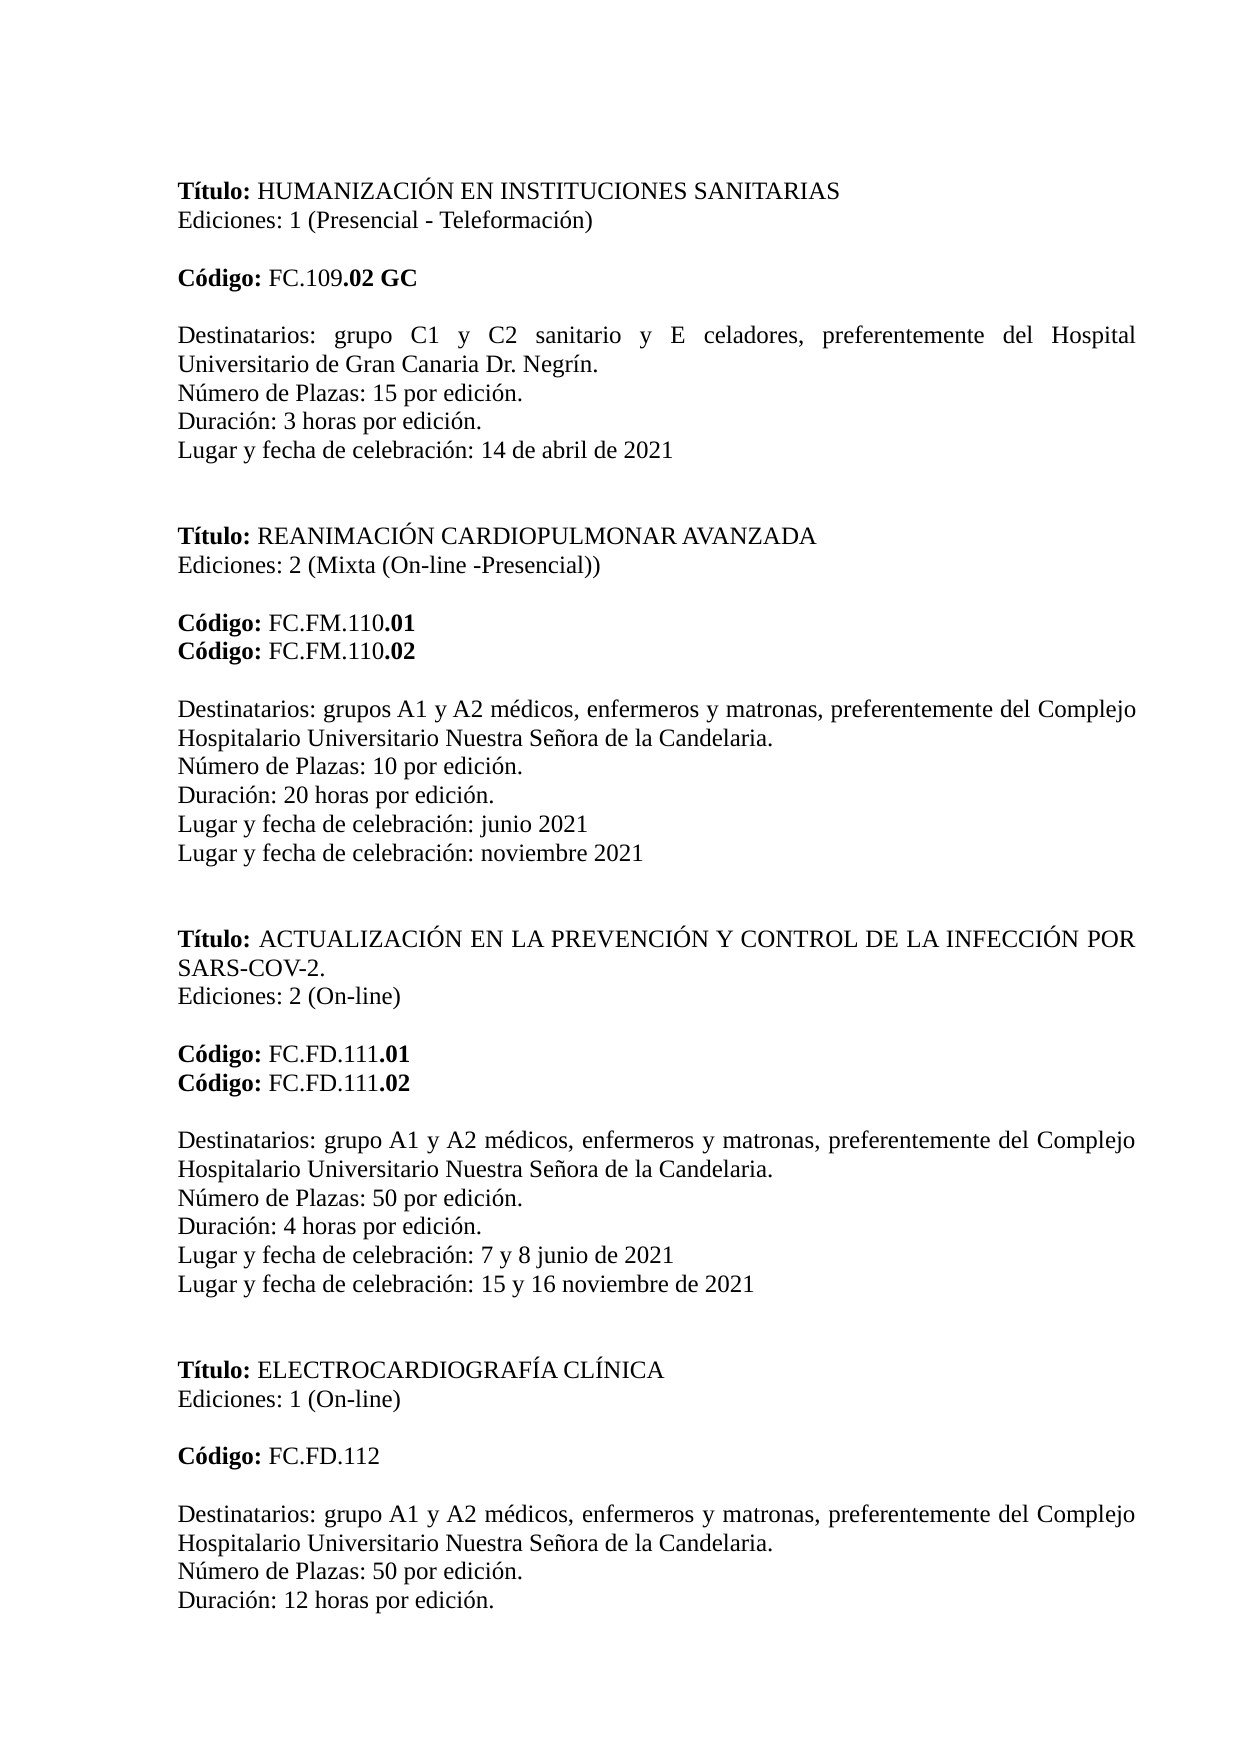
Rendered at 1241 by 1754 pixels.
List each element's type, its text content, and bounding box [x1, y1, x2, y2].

text Duración: 4 horas por edición. [177, 1211, 1137, 1240]
text Número de Plazas: 50 por edición. [177, 1183, 1137, 1211]
text Título: ELECTROCARDIOGRAFÍA CLÍNICA [177, 1355, 1137, 1384]
text Título: REANIMACIÓN CARDIOPULMONAR AVANZADA [177, 521, 1137, 550]
text Duración: 3 horas por edición. [177, 406, 1137, 435]
text Destinatarios: grupo A1 y A2 médicos, enfermeros y matronas, preferentemente del Complejo Hospitalario Universitario Nuestra Señora de la Candelaria. [177, 1499, 1137, 1556]
text Código: FC.FM.110.02 [177, 636, 1137, 665]
text Duración: 20 horas por edición. [177, 780, 1137, 809]
text Número de Plazas: 15 por edición. [177, 378, 1137, 406]
text Lugar y fecha de celebración: noviembre 2021 [177, 838, 1137, 866]
text Código: FC.FD.111.02 [177, 1068, 1137, 1096]
text Ediciones: 1 (Presencial - Teleformación) [177, 205, 1137, 234]
text Destinatarios: grupo A1 y A2 médicos, enfermeros y matronas, preferentemente del Complejo Hospitalario Universitario Nuestra Señora de la Candelaria. [177, 1125, 1137, 1183]
text Número de Plazas: 50 por edición. [177, 1556, 1137, 1585]
text Lugar y fecha de celebración: 7 y 8 junio de 2021 [177, 1240, 1137, 1269]
text Ediciones: 2 (On-line) [177, 981, 1137, 1010]
text Título: HUMANIZACIÓN EN INSTITUCIONES SANITARIAS [177, 176, 1137, 205]
text Lugar y fecha de celebración: 14 de abril de 2021 [177, 435, 1137, 464]
text Código: FC.FM.110.01 [177, 608, 1137, 636]
text Código: FC.109.02 GC [177, 263, 1137, 291]
text Lugar y fecha de celebración: 15 y 16 noviembre de 2021 [177, 1269, 1137, 1298]
text Destinatarios: grupo C1 y C2 sanitario y E celadores, preferentemente del Hospital Universitario de Gran Canaria Dr. Negrín. [177, 320, 1137, 378]
text Destinatarios: grupos A1 y A2 médicos, enfermeros y matronas, preferentemente del Complejo Hospitalario Universitario Nuestra Señora de la Candelaria. [177, 694, 1137, 751]
text Ediciones: 2 (Mixta (On-line -Presencial)) [177, 550, 1137, 579]
text Ediciones: 1 (On-line) [177, 1384, 1137, 1413]
text Duración: 12 horas por edición. [177, 1585, 1137, 1614]
text Lugar y fecha de celebración: junio 2021 [177, 809, 1137, 838]
text Código: FC.FD.111.01 [177, 1039, 1137, 1068]
text Número de Plazas: 10 por edición. [177, 751, 1137, 780]
text Título: ACTUALIZACIÓN EN LA PREVENCIÓN Y CONTROL DE LA INFECCIÓN POR SARS-COV-2. [177, 924, 1137, 981]
text Código: FC.FD.112 [177, 1441, 1137, 1470]
